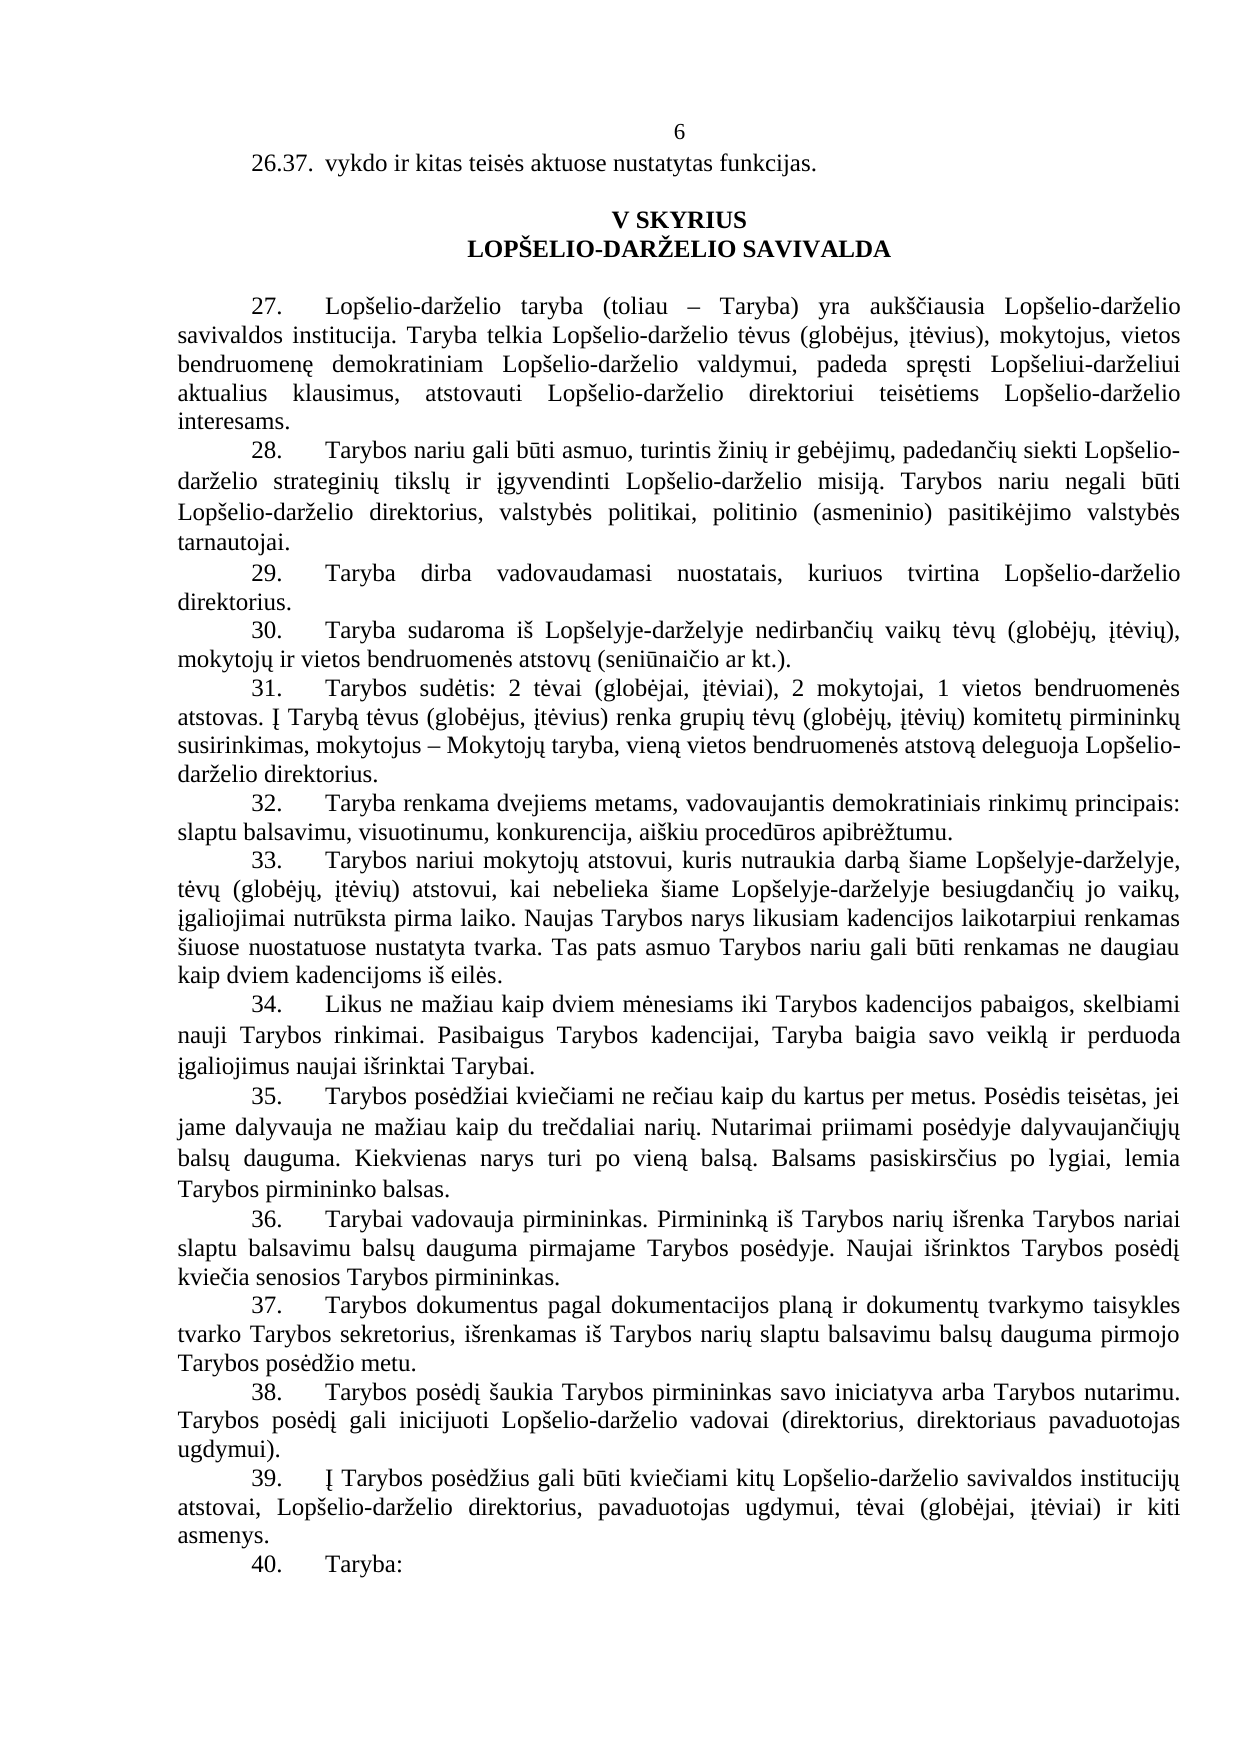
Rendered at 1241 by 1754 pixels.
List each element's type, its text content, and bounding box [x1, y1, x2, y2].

text 27. Lopšelio-darželio taryba (toliau – Taryba) yra aukščiausia Lopšelio-darželio savivaldos institucija. Taryba telkia Lopšelio-darželio tėvus (globėjus, įtėvius), mokytojus, vietos bendruomenę demokratiniam Lopšelio-darželio valdymui, padeda spręsti Lopšeliui-darželiui aktualius klausimus, atstovauti Lopšelio-darželio direktoriui teisėtiems Lopšelio-darželio interesams. [177, 291, 1181, 435]
text 37. Tarybos dokumentus pagal dokumentacijos planą ir dokumentų tvarkymo taisykles tvarko Tarybos sekretorius, išrenkamas iš Tarybos narių slaptu balsavimu balsų dauguma pirmojo Tarybos posėdžio metu. [177, 1291, 1181, 1377]
text LOPŠELIO-DARŽELIO SAVIVALDA [177, 234, 1181, 263]
text 31. Tarybos sudėtis: 2 tėvai (globėjai, įtėviai), 2 mokytojai, 1 vietos bendruomenės atstovas. Į Tarybą tėvus (globėjus, įtėvius) renka grupių tėvų (globėjų, įtėvių) komitetų pirmininkų susirinkimas, mokytojus – Mokytojų taryba, vieną vietos bendruomenės atstovą deleguoja Lopšelio-darželio direktorius. [177, 673, 1181, 788]
text 35. Tarybos posėdžiai kviečiami ne rečiau kaip du kartus per metus. Posėdis teisėtas, jei jame dalyvauja ne mažiau kaip du trečdaliai narių. Nutarimai priimami posėdyje dalyvaujančiųjų balsų dauguma. Kiekvienas narys turi po vieną balsą. Balsams pasiskirsčius po lygiai, lemia Tarybos pirmininko balsas. [177, 1081, 1181, 1202]
text 29. Taryba dirba vadovaudamasi nuostatais, kuriuos tvirtina Lopšelio-darželio direktorius. [177, 558, 1181, 616]
text 30. Taryba sudaroma iš Lopšelyje-darželyje nedirbančių vaikų tėvų (globėjų, įtėvių), mokytojų ir vietos bendruomenės atstovų (seniūnaičio ar kt.). [177, 616, 1181, 673]
text 28. Tarybos nariu gali būti asmuo, turintis žinių ir gebėjimų, padedančių siekti Lopšelio-darželio strateginių tikslų ir įgyvendinti Lopšelio-darželio misiją. Tarybos nariu negali būti Lopšelio-darželio direktorius, valstybės politikai, politinio (asmeninio) pasitikėjimo valstybės tarnautojai. [177, 435, 1181, 556]
text V SKYRIUS [177, 205, 1181, 234]
text 38. Tarybos posėdį šaukia Tarybos pirmininkas savo iniciatyva arba Tarybos nutarimu. Tarybos posėdį gali inicijuoti Lopšelio-darželio vadovai (direktorius, direktoriaus pavaduotojas ugdymui). [177, 1377, 1181, 1463]
text 40. Taryba: [177, 1549, 1181, 1578]
text 34. Likus ne mažiau kaip dviem mėnesiams iki Tarybos kadencijos pabaigos, skelbiami nauji Tarybos rinkimai. Pasibaigus Tarybos kadencijai, Taryba baigia savo veiklą ir perduoda įgaliojimus naujai išrinktai Tarybai. [177, 989, 1181, 1079]
text 39. Į Tarybos posėdžius gali būti kviečiami kitų Lopšelio-darželio savivaldos institucijų atstovai, Lopšelio-darželio direktorius, pavaduotojas ugdymui, tėvai (globėjai, įtėviai) ir kiti asmenys. [177, 1463, 1181, 1549]
text 36. Tarybai vadovauja pirmininkas. Pirmininką iš Tarybos narių išrenka Tarybos nariai slaptu balsavimu balsų dauguma pirmajame Tarybos posėdyje. Naujai išrinktos Tarybos posėdį kviečia senosios Tarybos pirmininkas. [177, 1204, 1181, 1291]
text 33. Tarybos nariui mokytojų atstovui, kuris nutraukia darbą šiame Lopšelyje-darželyje, tėvų (globėjų, įtėvių) atstovui, kai nebelieka šiame Lopšelyje-darželyje besiugdančių jo vaikų, įgaliojimai nutrūksta pirma laiko. Naujas Tarybos narys likusiam kadencijos laikotarpiui renkamas šiuose nuostatuose nustatyta tvarka. Tas pats asmuo Tarybos nariu gali būti renkamas ne daugiau kaip dviem kadencijoms iš eilės. [177, 846, 1181, 989]
text 26.37. vykdo ir kitas teisės aktuose nustatytas funkcijas. [177, 148, 1181, 176]
text 32. Taryba renkama dvejiems metams, vadovaujantis demokratiniais rinkimų principais: slaptu balsavimu, visuotinumu, konkurencija, aiškiu procedūros apibrėžtumu. [177, 788, 1181, 846]
